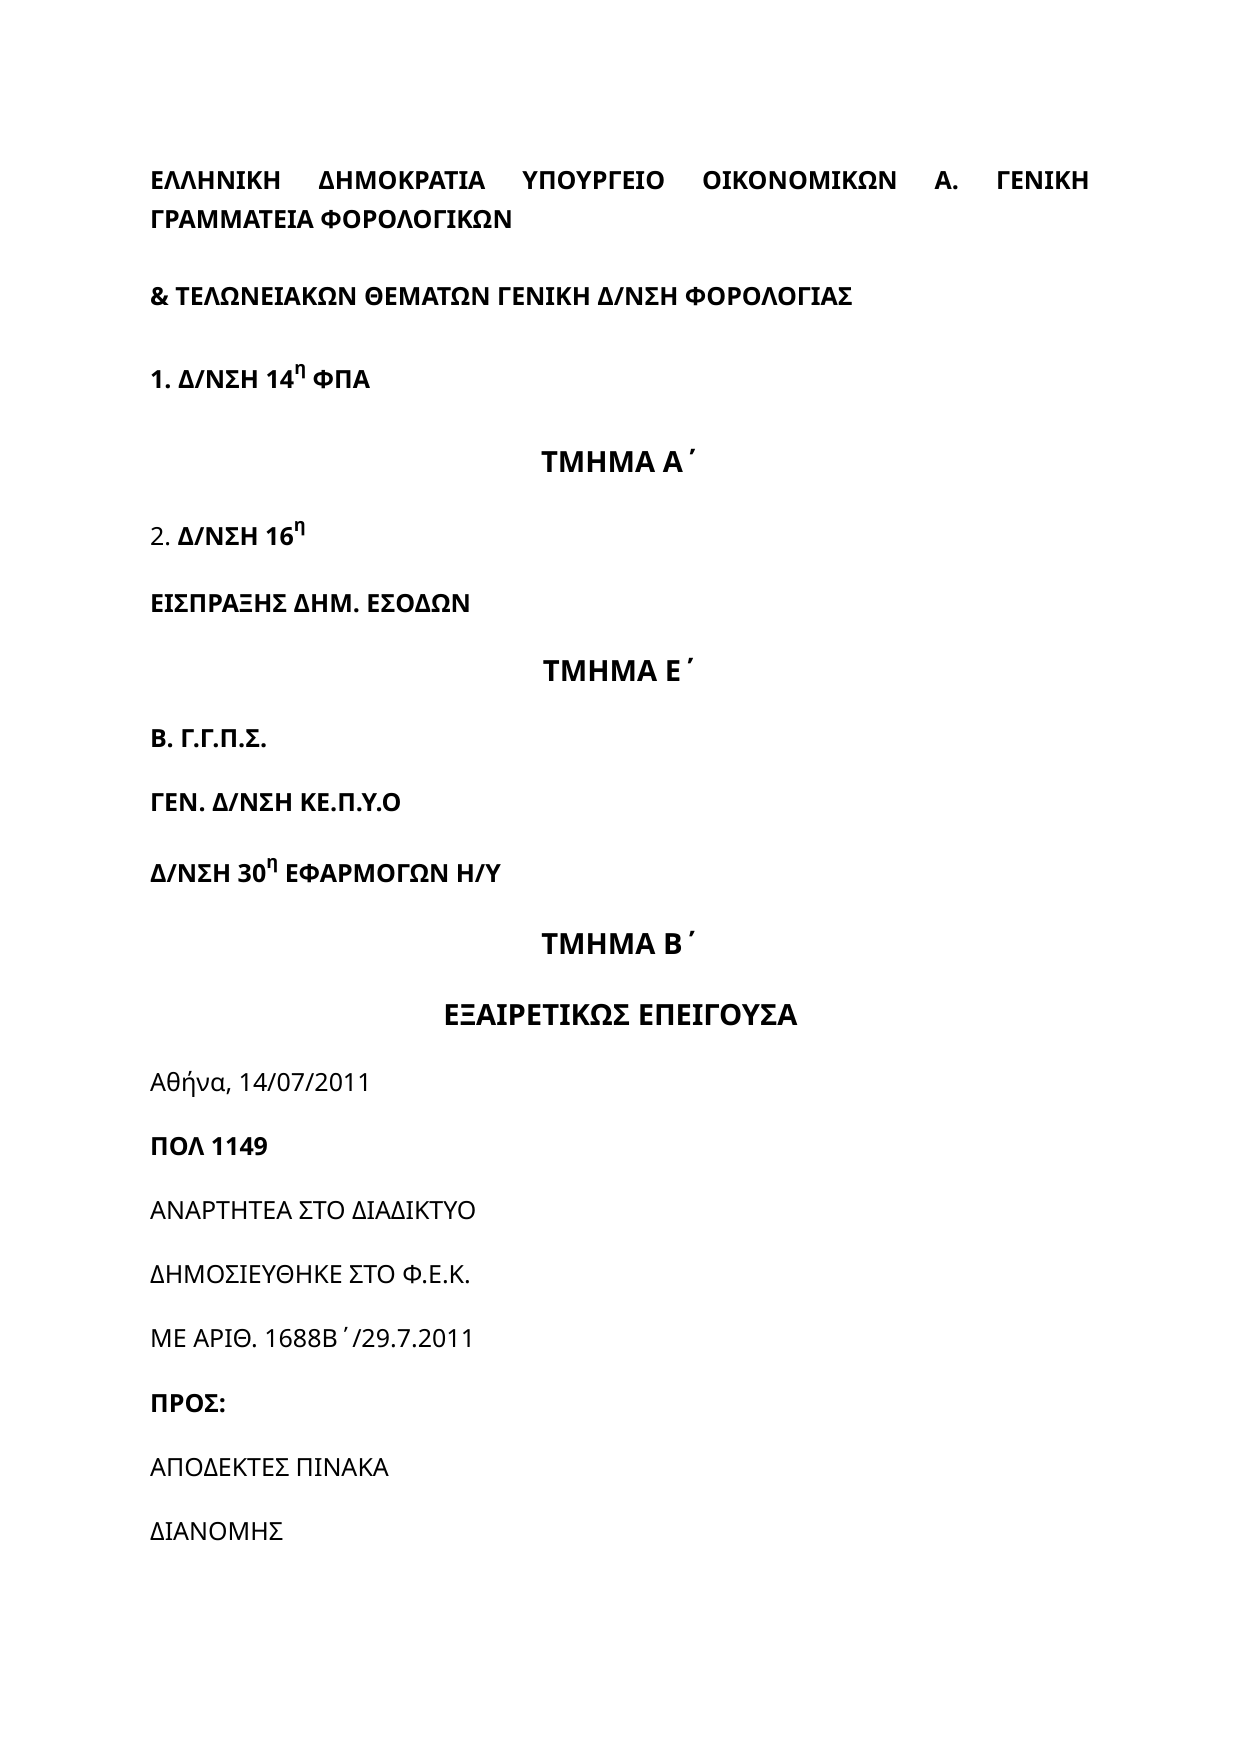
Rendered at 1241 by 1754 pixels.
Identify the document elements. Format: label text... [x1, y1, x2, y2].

subtitle ΤΜΗΜΑ Ε΄ [150, 650, 1090, 690]
text ΑΝΑΡΤΗΤΕΑ ΣΤΟ ΔΙΑΔΙΚΤΥΟ [150, 1193, 1090, 1227]
text ΔΙANOMΗΣ [150, 1513, 1090, 1548]
text Β. Γ.Γ.Π.Σ. [150, 721, 1090, 755]
subtitle ΤΜΗΜΑ Α΄ [150, 441, 1090, 481]
text ΑΠΟΔΕΚΤΕΣ ΠΙΝΑΚΑ [150, 1449, 1090, 1483]
subtitle ΕΞΑΙΡΕΤΙΚΩΣ ΕΠΕΙΓΟΥΣΑ [150, 994, 1090, 1033]
title 1. Δ/ΝΣΗ 14η ΦΠΑ [150, 355, 1090, 398]
title ΕΛΛΗΝΙΚΗ ΔΗΜΟΚΡΑΤΙΑ ΥΠΟΥΡΓΕΙΟ ΟΙΚΟΝΟΜΙΚΩΝ Α. ΓΕΝΙΚΗ ΓΡΑΜΜΑΤΕΙΑ ΦΟΡΟΛΟΓΙΚΩΝ [150, 162, 1090, 236]
text ΓΕΝ. Δ/ΝΣΗ ΚΕ.Π.Υ.Ο [150, 785, 1090, 819]
text 2. Δ/ΝΣΗ 16η [150, 512, 1090, 555]
text Δ/ΝΣΗ 30η ΕΦΑΡΜΟΓΩΝ Η/Υ [150, 849, 1090, 892]
text ΜΕ ΑΡΙΘ. 1688B΄/29.7.2011 [150, 1321, 1090, 1355]
subtitle ΤΜΗΜΑ Β΄ [150, 923, 1090, 963]
title & ΤΕΛΩΝΕΙΑΚΩΝ ΘΕΜΑΤΩΝ ΓΕΝΙΚΗ Δ/ΝΣΗ ΦΟΡΟΛΟΓΙΑΣ [150, 278, 1090, 312]
text ΔΗΜΟΣΙΕΥΘΗΚΕ ΣΤΟ Φ.Ε.Κ. [150, 1257, 1090, 1291]
text Αθήνα, 14/07/2011 [150, 1064, 1090, 1098]
text ΠΡΟΣ: [150, 1385, 1090, 1419]
text ΠΟΛ 1149 [150, 1128, 1090, 1163]
text ΕΙΣΠΡΑΞΗΣ ΔΗΜ. ΕΣΟΔΩΝ [150, 586, 1090, 620]
